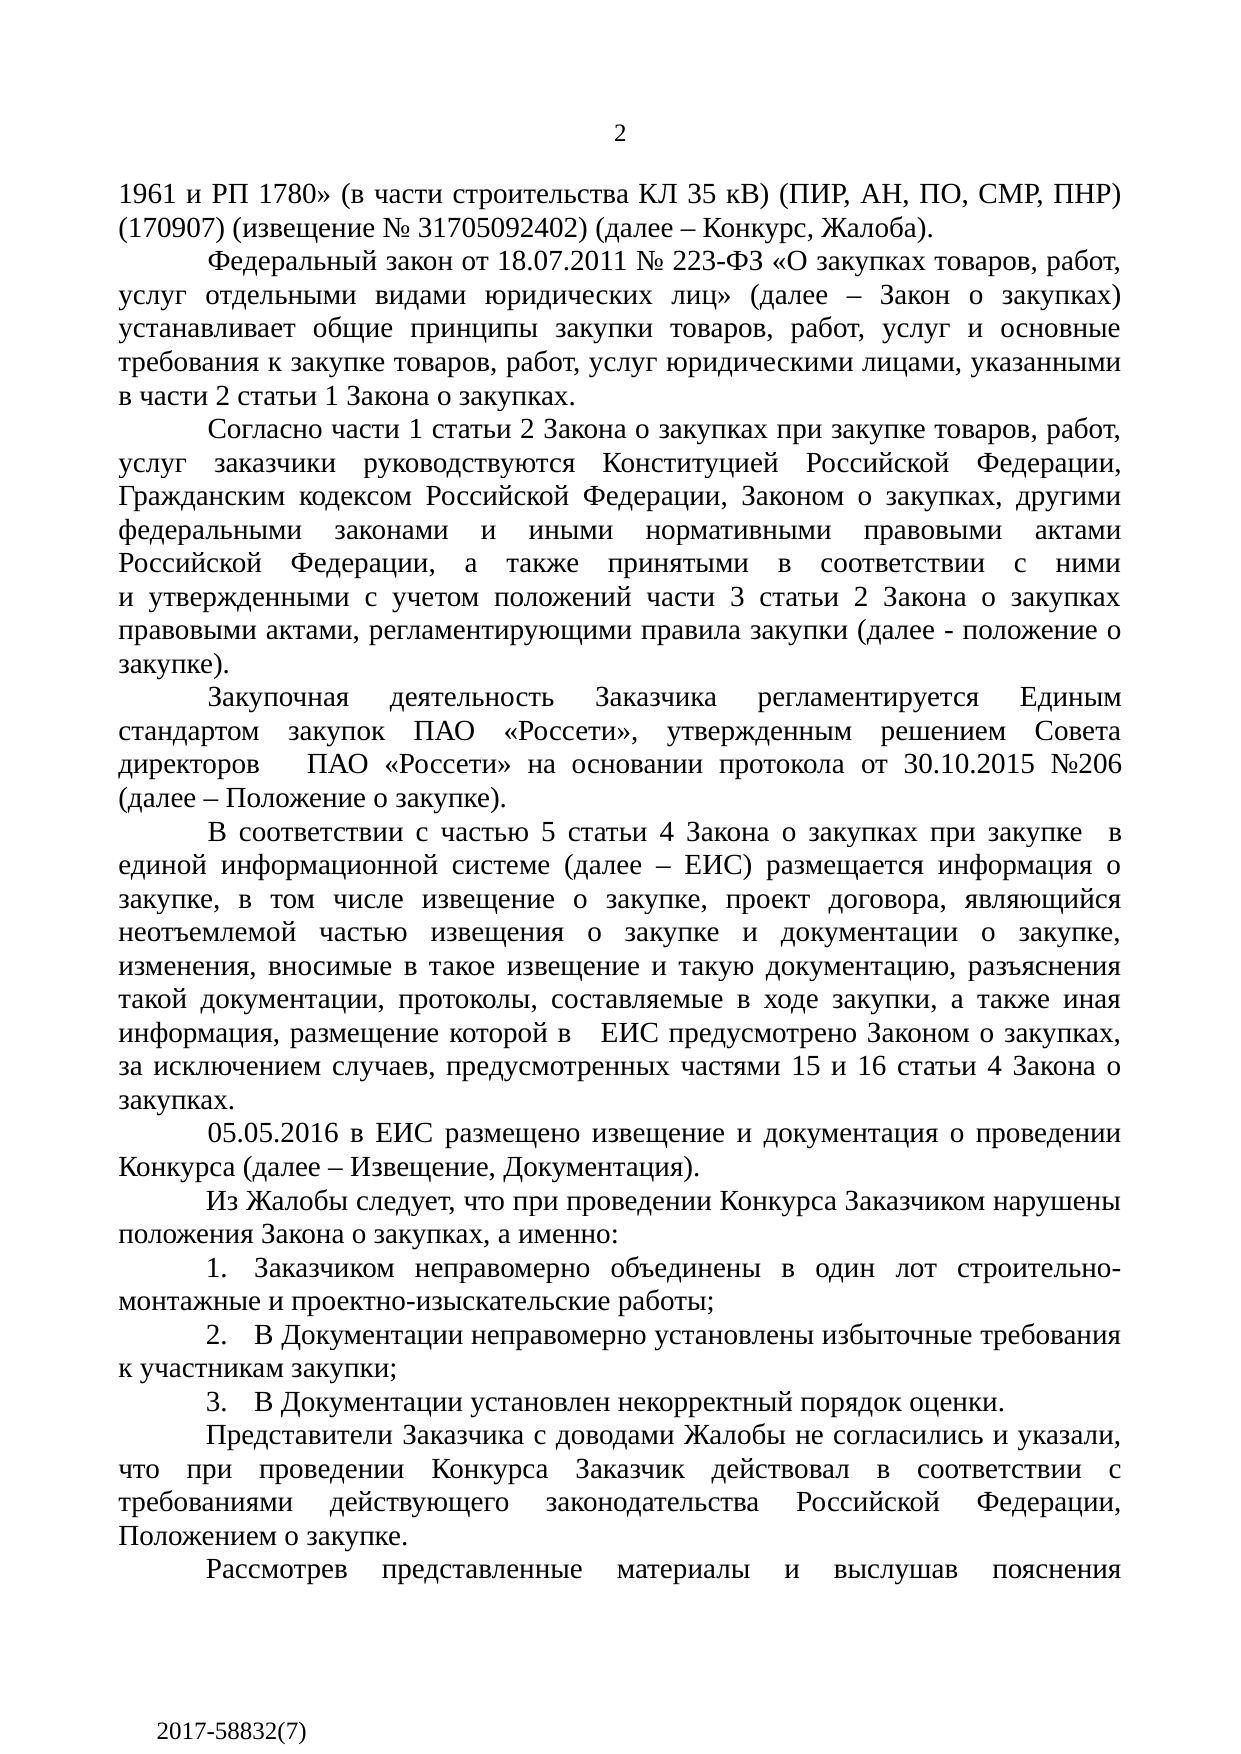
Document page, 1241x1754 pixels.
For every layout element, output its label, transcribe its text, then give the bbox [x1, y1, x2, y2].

text 05.05.2016 в ЕИС размещено извещение и документация о проведении Конкурса (далее – Извещение, Документация). [118, 1116, 1122, 1183]
text 1961 и РП 1780» (в части строительства КЛ 35 кВ) (ПИР, АН, ПО, СМР, ПНР) (170907) (извещение № 31705092402) (далее – Конкурс, Жалоба). [118, 176, 1122, 243]
text Из Жалобы следует, что при проведении Конкурса Заказчиком нарушены положения Закона о закупках, а именно: [118, 1183, 1122, 1250]
text Рассмотрев представленные материалы и выслушав пояснения [118, 1552, 1122, 1585]
text Закупочная деятельность Заказчика регламентируется Единым стандартом закупок ПАО «Россети», утвержденным решением Совета директоров ПАО «Россети» на основании протокола от 30.10.2015 №206 (далее – Положение о закупке). [118, 679, 1122, 814]
list Заказчиком неправомерно объединены в один лот строительно-монтажные и проектно-изыскательские работы; [118, 1250, 1122, 1317]
text Федеральный закон от 18.07.2011 № 223-ФЗ «О закупках товаров, работ, услуг отдельными видами юридических лиц» (далее – Закон о закупках) устанавливает общие принципы закупки товаров, работ, услуг и основные требования к закупке товаров, работ, услуг юридическими лицами, указанными в части 2 статьи 1 Закона о закупках. [118, 243, 1122, 411]
text В соответствии с частью 5 статьи 4 Закона о закупках при закупке в единой информационной системе (далее – ЕИС) размещается информация о закупке, в том числе извещение о закупке, проект договора, являющийся неотъемлемой частью извещения о закупке и документации о закупке, изменения, вносимые в такое извещение и такую документацию, разъяснения такой документации, протоколы, составляемые в ходе закупки, а также иная информация, размещение которой в ЕИС предусмотрено Законом о закупках, за исключением случаев, предусмотренных частями 15 и 16 статьи 4 Закона о закупках. [118, 814, 1122, 1116]
list В Документации установлен некорректный порядок оценки. [118, 1384, 1122, 1417]
list В Документации неправомерно установлены избыточные требования к участникам закупки; [118, 1317, 1122, 1384]
text Согласно части 1 статьи 2 Закона о закупках при закупке товаров, работ, услуг заказчики руководствуются Конституцией Российской Федерации, Гражданским кодексом Российской Федерации, Законом о закупках, другими федеральными законами и иными нормативными правовыми актами Российской Федерации, а также принятыми в соответствии с ними и утвержденными с учетом положений части 3 статьи 2 Закона о закупках правовыми актами, регламентирующими правила закупки (далее - положение о закупке). [118, 411, 1122, 679]
text Представители Заказчика с доводами Жалобы не согласились и указали, что при проведении Конкурса Заказчик действовал в соответствии с требованиями действующего законодательства Российской Федерации, Положением о закупке. [118, 1417, 1122, 1552]
